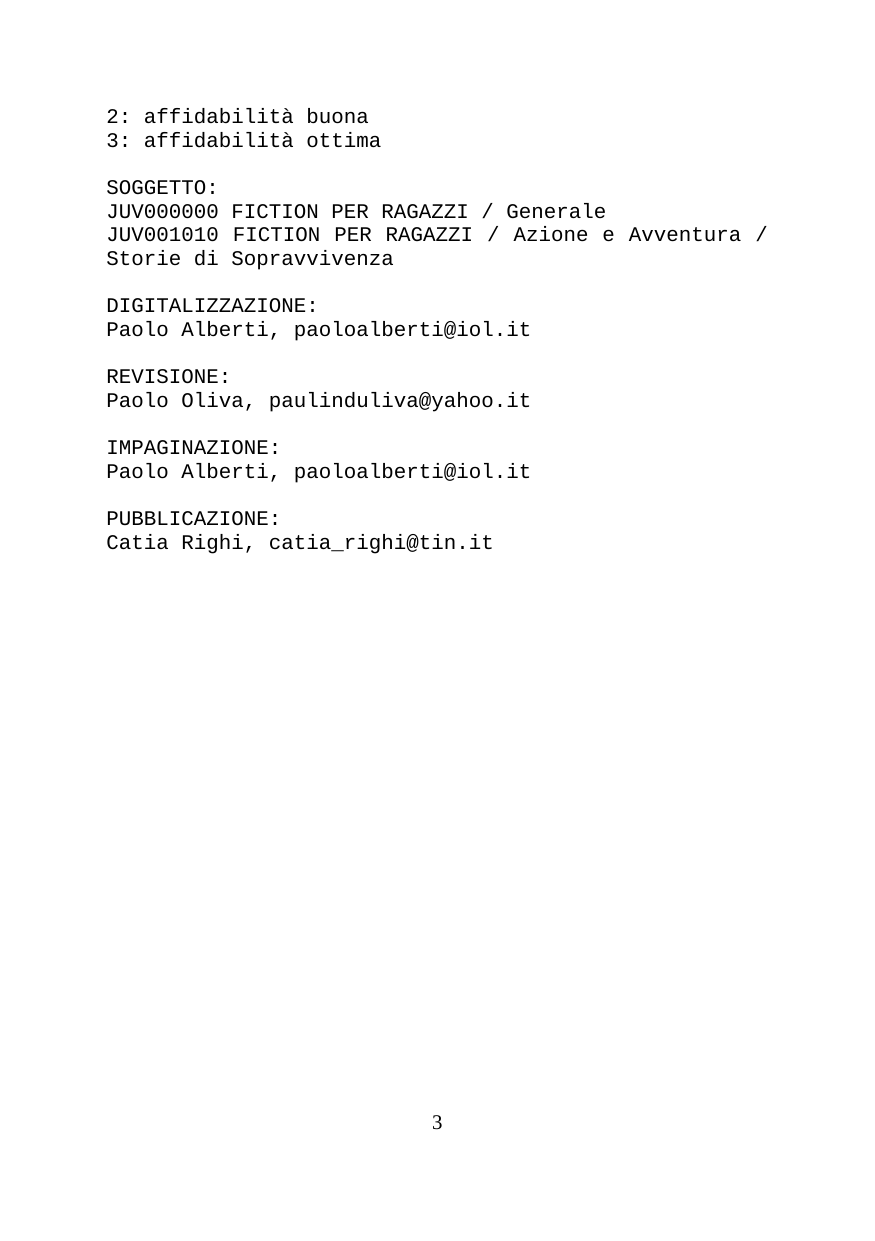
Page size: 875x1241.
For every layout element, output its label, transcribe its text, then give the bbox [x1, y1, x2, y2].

text SOGGETTO: [106, 177, 768, 201]
text 2: affidabilità buona [106, 106, 768, 130]
text PUBBLICAZIONE: [106, 508, 768, 532]
text Paolo Alberti, paoloalberti@iol.it [106, 461, 768, 484]
text REVISIONE: [106, 366, 768, 390]
text 3: affidabilità ottima [106, 130, 768, 153]
text Catia Righi, catia_righi@tin.it [106, 532, 768, 556]
text Paolo Oliva, paulinduliva@yahoo.it [106, 390, 768, 414]
text IMPAGINAZIONE: [106, 437, 768, 461]
text JUV001010 FICTION PER RAGAZZI / Azione e Avventura / Storie di Sopravvivenza [106, 224, 768, 272]
text DIGITALIZZAZIONE: [106, 295, 768, 319]
text JUV000000 FICTION PER RAGAZZI / Generale [106, 201, 768, 224]
text Paolo Alberti, paoloalberti@iol.it [106, 319, 768, 343]
